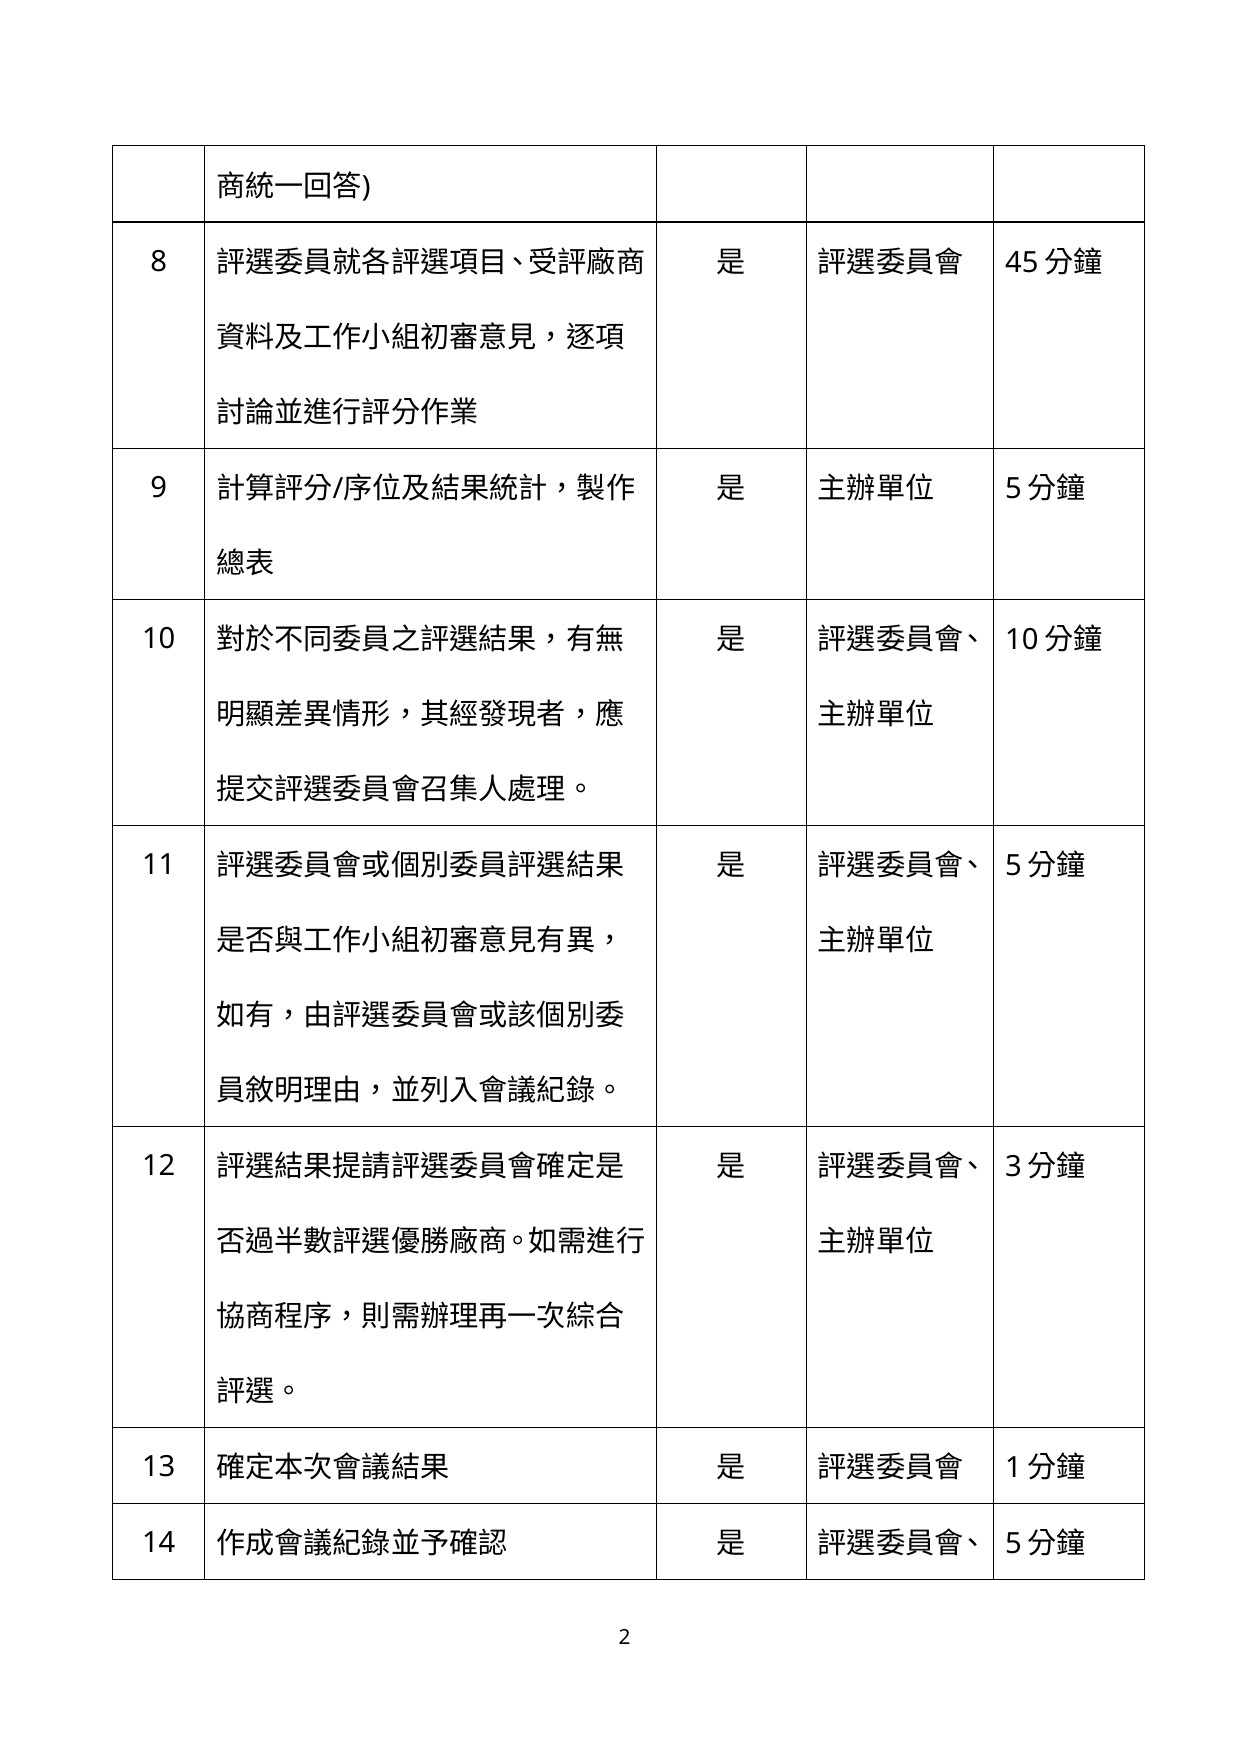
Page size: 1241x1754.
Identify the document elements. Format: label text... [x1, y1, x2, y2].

table_cell 作成會議紀錄並予確認 [205, 1504, 656, 1579]
table_cell 評選委員會或個別委員評選結果是否與工作小組初審意見有異，如有，由評選委員會或該個別委員敘明理由，並列入會議紀錄。 [205, 826, 656, 1126]
table_cell 5分鐘 [994, 1504, 1144, 1579]
table_cell 是 [657, 1428, 806, 1503]
table_cell 評選委員就各評選項目、受評廠商資料及工作小組初審意見，逐項討論並進行評分作業 [205, 223, 656, 447]
table_cell 是 [657, 826, 806, 1126]
table_cell 確定本次會議結果 [205, 1428, 656, 1503]
table_cell 評選委員會、 [807, 1504, 993, 1579]
table_cell 計算評分/序位及結果統計，製作總表 [205, 449, 656, 598]
table_cell 5分鐘 [994, 449, 1144, 598]
table_cell 11 [113, 826, 204, 1126]
table_cell [994, 146, 1144, 221]
table_cell 8 [113, 223, 204, 447]
table_cell 是 [657, 1127, 806, 1427]
table_cell 評選委員會、 主辦單位 [807, 600, 993, 824]
table_cell 評選委員會、 主辦單位 [807, 1127, 993, 1427]
table_cell 商統一回答) [205, 146, 656, 221]
table_cell 評選委員會 [807, 1428, 993, 1503]
table_cell 5分鐘 [994, 826, 1144, 1126]
table_cell 10 [113, 600, 204, 824]
table_cell 3分鐘 [994, 1127, 1144, 1427]
table_cell 評選結果提請評選委員會確定是否過半數評選優勝廠商。如需進行協商程序，則需辦理再一次綜合評選。 [205, 1127, 656, 1427]
table_cell 13 [113, 1428, 204, 1503]
table_cell 14 [113, 1504, 204, 1579]
table_cell 對於不同委員之評選結果，有無明顯差異情形，其經發現者，應提交評選委員會召集人處理。 [205, 600, 656, 824]
table_cell 1分鐘 [994, 1428, 1144, 1503]
table_cell [657, 146, 806, 221]
table_cell 45分鐘 [994, 223, 1144, 447]
table_cell 12 [113, 1127, 204, 1427]
table_cell [807, 146, 993, 221]
table_cell 是 [657, 449, 806, 598]
table_cell 評選委員會、 主辦單位 [807, 826, 993, 1126]
table_cell 是 [657, 1504, 806, 1579]
table_cell 是 [657, 223, 806, 447]
table_cell 是 [657, 600, 806, 824]
table_cell 評選委員會 [807, 223, 993, 447]
table_cell 9 [113, 449, 204, 598]
table_cell [113, 146, 204, 221]
table_cell 10分鐘 [994, 600, 1144, 824]
table_cell 主辦單位 [807, 449, 993, 598]
